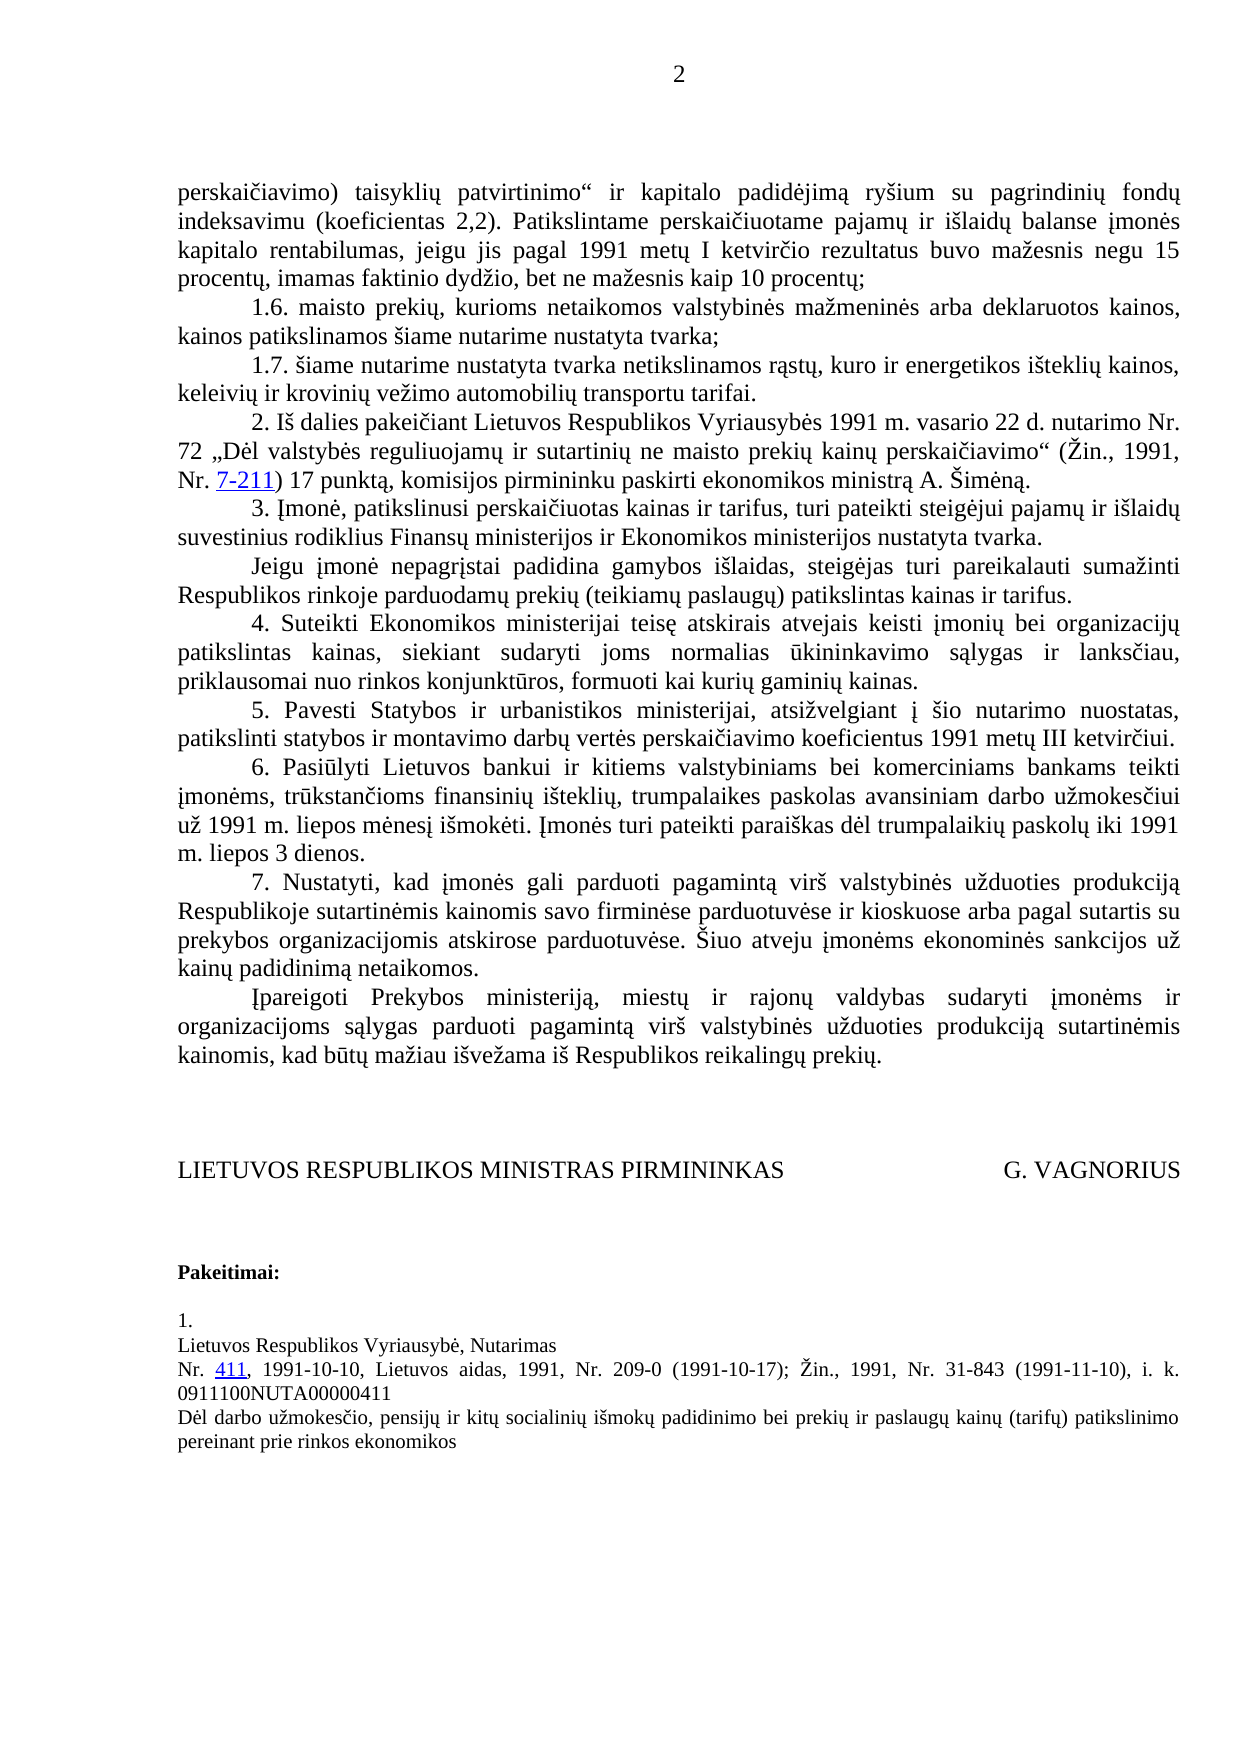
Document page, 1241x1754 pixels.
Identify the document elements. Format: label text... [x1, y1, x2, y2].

text Dėl darbo užmokesčio, pensijų ir kitų socialinių išmokų padidinimo bei prekių ir paslaugų kainų (tarifų) patikslinimo pereinant prie rinkos ekonomikos [177, 1405, 1181, 1453]
text 1.6. maisto prekių, kurioms netaikomos valstybinės mažmeninės arba deklaruotos kainos, kainos patikslinamos šiame nutarime nustatyta tvarka; [177, 292, 1181, 350]
text perskaičiavimo) taisyklių patvirtinimo“ ir kapitalo padidėjimą ryšium su pagrindinių fondų indeksavimu (koeficientas 2,2). Patikslintame perskaičiuotame pajamų ir išlaidų balanse įmonės kapitalo rentabilumas, jeigu jis pagal 1991 metų I ketvirčio rezultatus buvo mažesnis negu 15 procentų, imamas faktinio dydžio, bet ne mažesnis kaip 10 procentų; [177, 177, 1181, 292]
text Jeigu įmonė nepagrįstai padidina gamybos išlaidas, steigėjas turi pareikalauti sumažinti Respublikos rinkoje parduodamų prekių (teikiamų paslaugų) patikslintas kainas ir tarifus. [177, 551, 1181, 608]
text 4. Suteikti Ekonomikos ministerijai teisę atskirais atvejais keisti įmonių bei organizacijų patikslintas kainas, siekiant sudaryti joms normalias ūkininkavimo sąlygas ir lanksčiau, priklausomai nuo rinkos konjunktūros, formuoti kai kurių gaminių kainas. [177, 608, 1181, 695]
text 3. Įmonė, patikslinusi perskaičiuotas kainas ir tarifus, turi pateikti steigėjui pajamų ir išlaidų suvestinius rodiklius Finansų ministerijos ir Ekonomikos ministerijos nustatyta tvarka. [177, 493, 1181, 551]
text 1.7. šiame nutarime nustatyta tvarka netikslinamos rąstų, kuro ir energetikos išteklių kainos, keleivių ir krovinių vežimo automobilių transportu tarifai. [177, 350, 1181, 407]
text Pakeitimai: [177, 1260, 1181, 1284]
text 5. Pavesti Statybos ir urbanistikos ministerijai, atsižvelgiant į šio nutarimo nuostatas, patikslinti statybos ir montavimo darbų vertės perskaičiavimo koeficientus 1991 metų III ketvirčiui. [177, 695, 1181, 752]
text 1. [177, 1308, 1181, 1332]
text Įpareigoti Prekybos ministeriją, miestų ir rajonų valdybas sudaryti įmonėms ir organizacijoms sąlygas parduoti pagamintą virš valstybinės užduoties produkciją sutartinėmis kainomis, kad būtų mažiau išvežama iš Respublikos reikalingų prekių. [177, 982, 1181, 1068]
text 7. Nustatyti, kad įmonės gali parduoti pagamintą virš valstybinės užduoties produkciją Respublikoje sutartinėmis kainomis savo firminėse parduotuvėse ir kioskuose arba pagal sutartis su prekybos organizacijomis atskirose parduotuvėse. Šiuo atveju įmonėms ekonominės sankcijos už kainų padidinimą netaikomos. [177, 867, 1181, 982]
text LIETUVOS RESPUBLIKOS MINISTRAS PIRMININKAS G. VAGNORIUS [177, 1155, 1181, 1183]
text Nr. 411, 1991-10-10, Lietuvos aidas, 1991, Nr. 209-0 (1991-10-17); Žin., 1991, Nr. 31-843 (1991-11-10), i. k. 0911100NUTA00000411 [177, 1357, 1181, 1405]
text Lietuvos Respublikos Vyriausybė, Nutarimas [177, 1332, 1181, 1357]
text 6. Pasiūlyti Lietuvos bankui ir kitiems valstybiniams bei komerciniams bankams teikti įmonėms, trūkstančioms finansinių išteklių, trumpalaikes paskolas avansiniam darbo užmokesčiui už 1991 m. liepos mėnesį išmokėti. Įmonės turi pateikti paraiškas dėl trumpalaikių paskolų iki 1991 m. liepos 3 dienos. [177, 752, 1181, 867]
text 2. Iš dalies pakeičiant Lietuvos Respublikos Vyriausybės 1991 m. vasario 22 d. nutarimo Nr. 72 „Dėl valstybės reguliuojamų ir sutartinių ne maisto prekių kainų perskaičiavimo“ (Žin., 1991, Nr. 7-211) 17 punktą, komisijos pirmininku paskirti ekonomikos ministrą A. Šimėną. [177, 407, 1181, 493]
